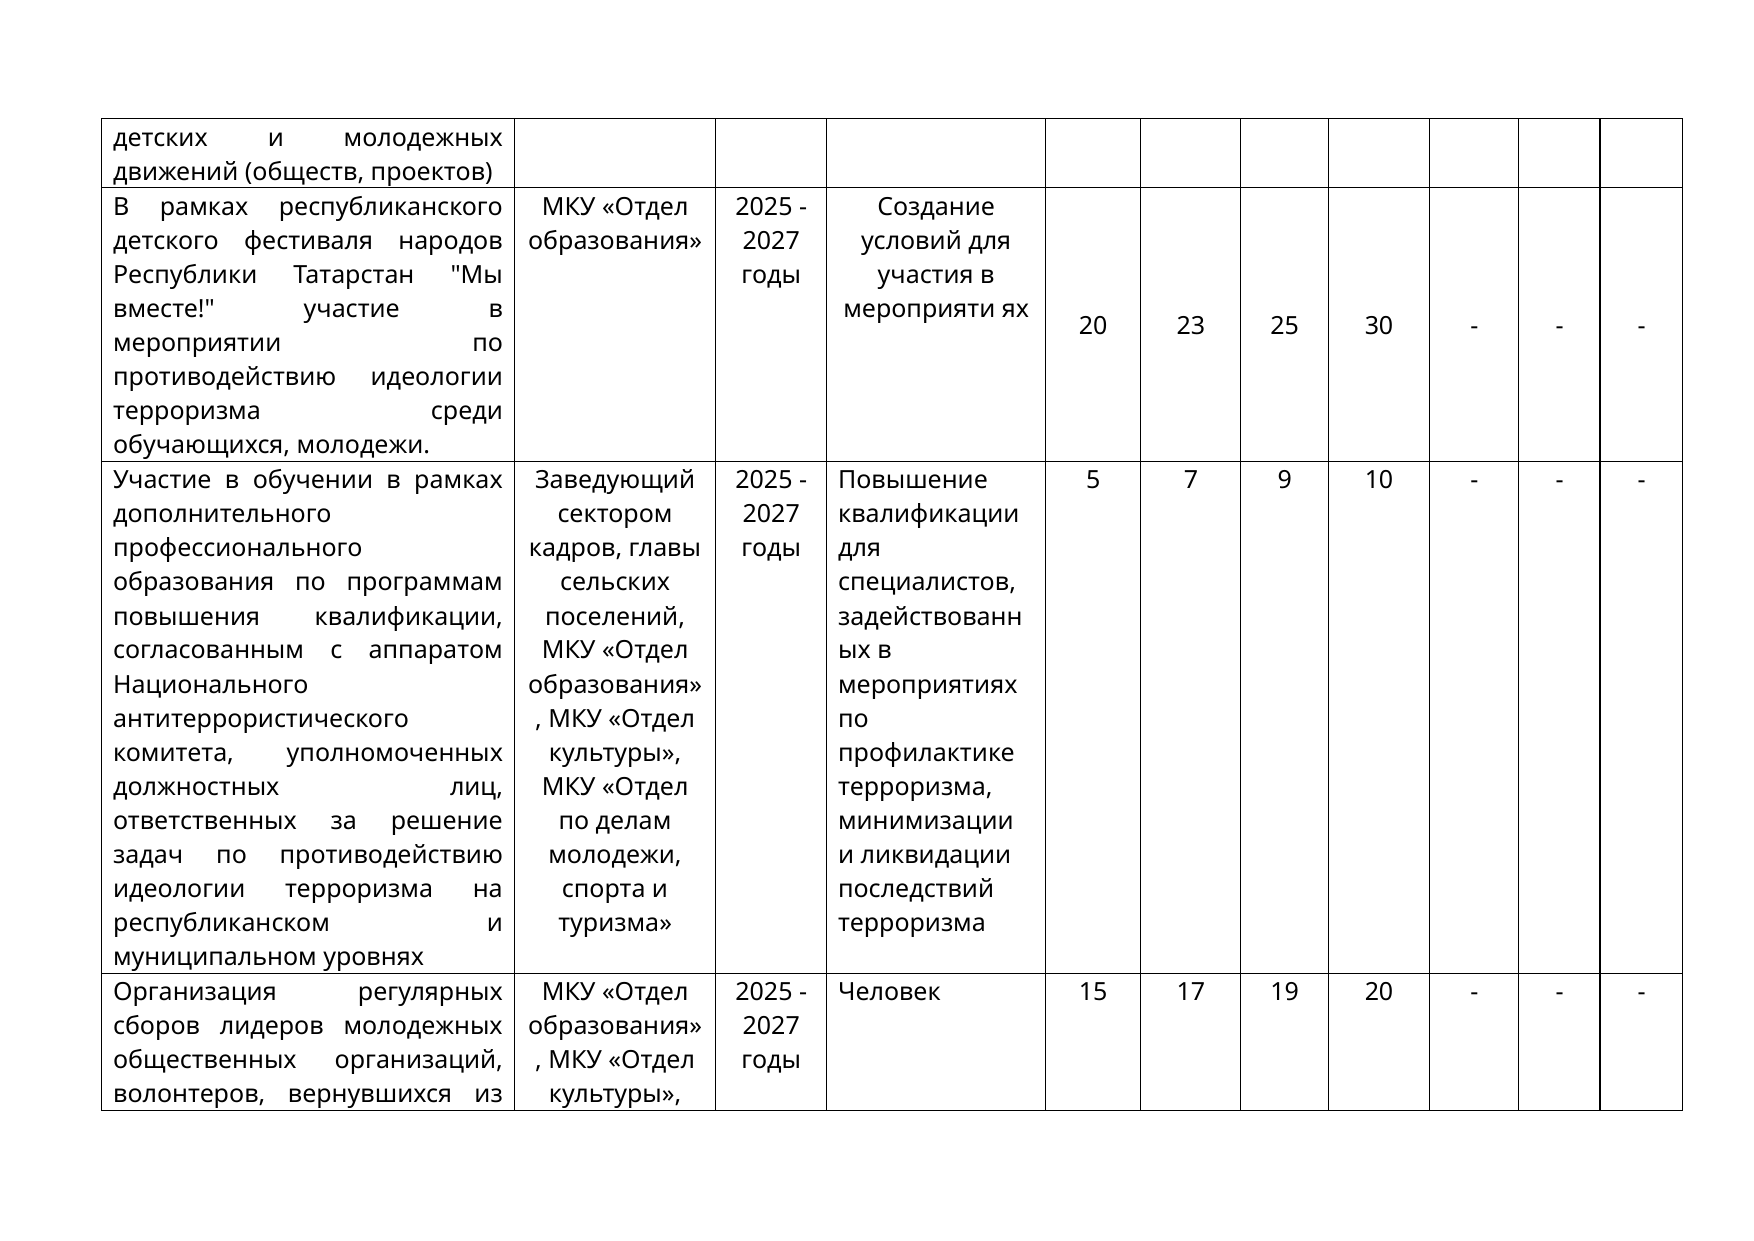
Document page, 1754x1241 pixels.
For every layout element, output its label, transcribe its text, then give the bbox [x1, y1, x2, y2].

table_cell 2025 - 2027 годы [716, 974, 826, 1110]
table_cell [1141, 119, 1240, 187]
table_cell - [1601, 974, 1682, 1110]
table_cell [515, 119, 715, 187]
table_cell [1329, 119, 1429, 187]
table_cell 30 [1329, 188, 1429, 461]
table_cell 2025 - 2027 годы [716, 462, 826, 973]
table_cell - [1601, 462, 1682, 973]
table_cell Человек [827, 974, 1045, 1110]
table_cell 17 [1141, 974, 1240, 1110]
table_cell [716, 119, 826, 187]
table_cell В рамках республиканского детского фестиваля народов Республики Татарстан "Мы вместе!" участие в мероприятии по противодействию идеологии терроризма среди обучающихся, молодежи. [102, 188, 514, 461]
table_cell - [1519, 119, 1599, 187]
table_cell 10 [1329, 462, 1429, 973]
table_cell - [1519, 974, 1599, 1110]
table_cell 15 [1046, 974, 1140, 1110]
table_cell [1241, 119, 1328, 187]
table_cell детских и молодежных движений (обществ, проектов) [102, 119, 514, 187]
table_cell - [1601, 188, 1682, 461]
table_cell - [1519, 188, 1599, 461]
table_cell Повышение квалификации для специалистов, задействованн ых в мероприятиях по профилактике терроризма, минимизации и ликвидации последствий терроризма [827, 462, 1045, 973]
table_cell - [1430, 188, 1518, 461]
table_cell [827, 119, 1045, 187]
table_cell - [1601, 119, 1682, 187]
table_cell 20 [1046, 188, 1140, 461]
table_cell 2025 - 2027 годы [716, 188, 826, 461]
table_cell 23 [1141, 188, 1240, 461]
table_cell 9 [1241, 462, 1328, 973]
table_cell 5 [1046, 462, 1140, 973]
table_cell Организация регулярных сборов лидеров молодежных общественных организаций, волонтеров, вернувшихся из [102, 974, 514, 1110]
table_cell 25 [1241, 188, 1328, 461]
table_cell - [1519, 462, 1599, 973]
table_cell 19 [1241, 974, 1328, 1110]
table_cell [1046, 119, 1140, 187]
table_cell - [1430, 119, 1518, 187]
table_cell Заведующий сектором кадров, главы сельских поселений, МКУ «Отдел образования», МКУ «Отдел культуры», МКУ «Отдел по делам молодежи, спорта и туризма» [515, 462, 715, 973]
table_cell 7 [1141, 462, 1240, 973]
table_cell Создание условий для участия в мероприяти ях [827, 188, 1045, 461]
table_cell МКУ «Отдел образования», МКУ «Отдел культуры», [515, 974, 715, 1110]
table_cell - [1430, 462, 1518, 973]
table_cell 20 [1329, 974, 1429, 1110]
table_cell - [1430, 974, 1518, 1110]
table_cell Участие в обучении в рамках дополнительного профессионального образования по программам повышения квалификации, согласованным с аппаратом Национального антитеррористического комитета, уполномоченных должностных лиц, ответственных за решение задач по противодействию идеологии терроризма на республиканском и муниципальном уровнях [102, 462, 514, 973]
table_cell МКУ «Отдел образования» [515, 188, 715, 461]
